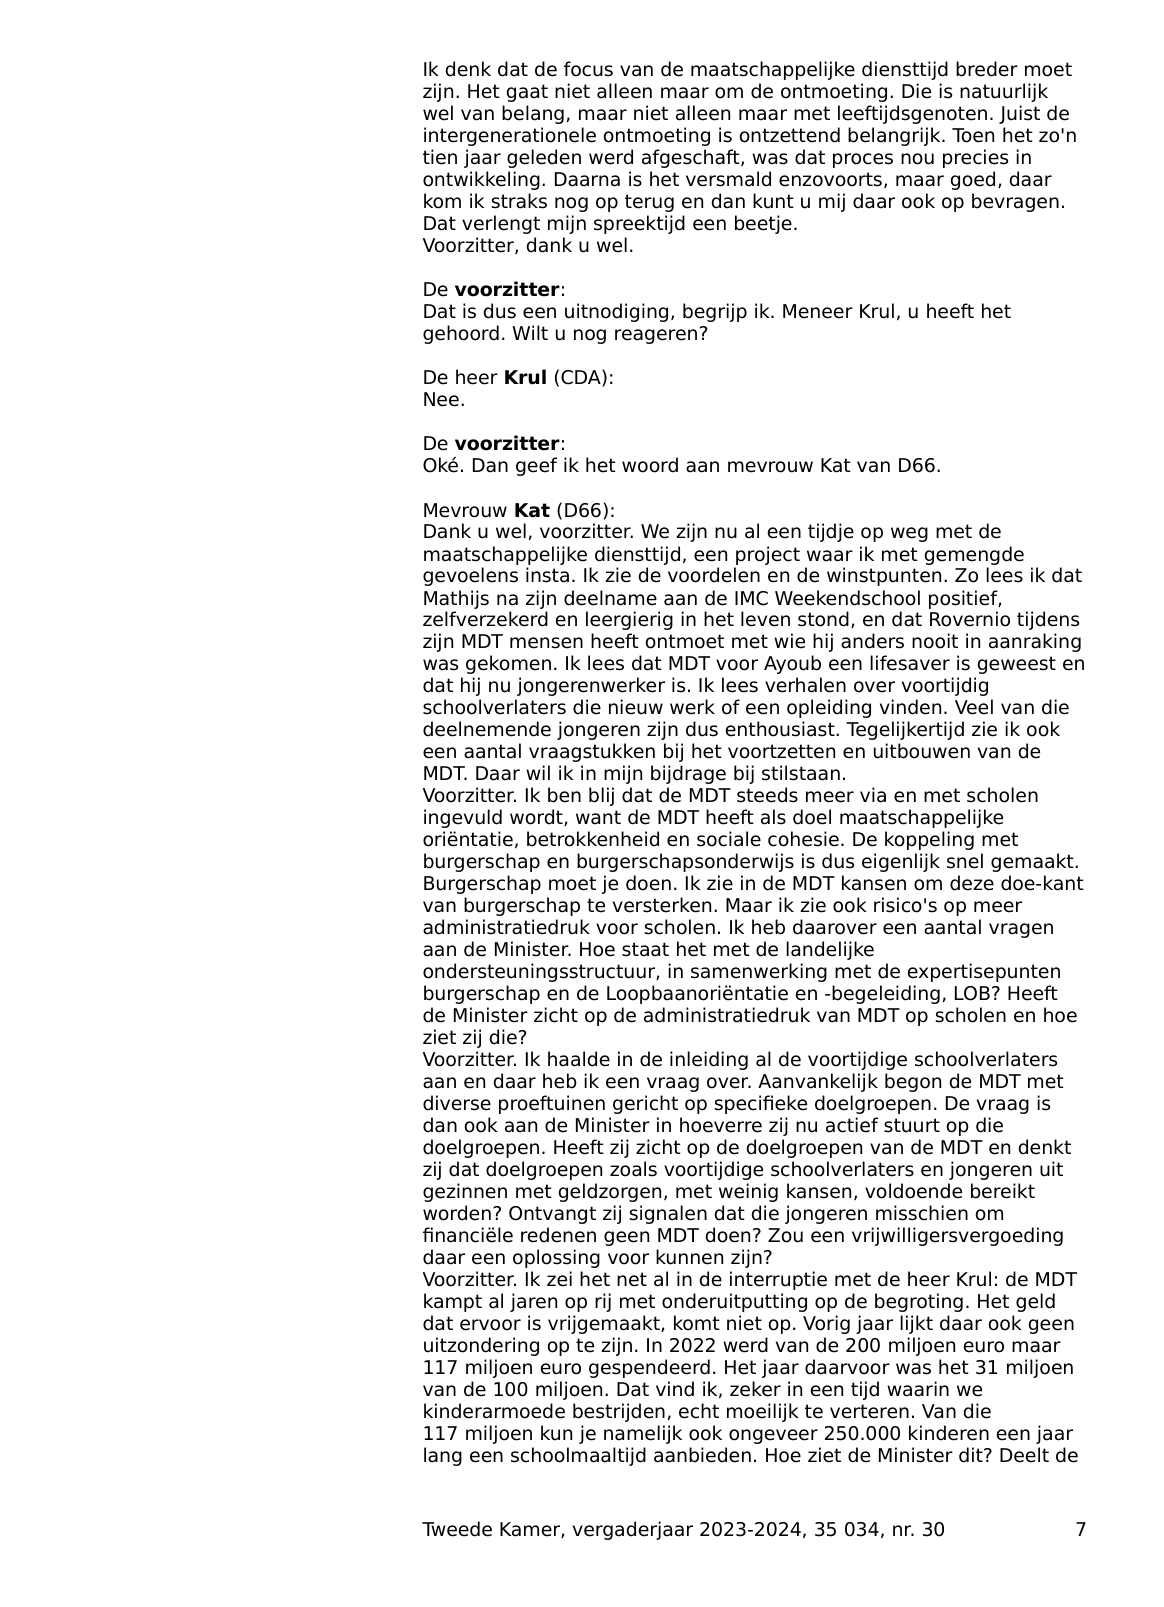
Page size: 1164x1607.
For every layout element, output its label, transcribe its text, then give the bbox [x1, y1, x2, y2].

text De voorzitter: [422, 279, 1087, 301]
text De voorzitter: [422, 433, 1087, 455]
text De heer Krul (CDA): [422, 367, 1087, 389]
text Ik denk dat de focus van de maatschappelijke diensttijd breder moet zijn. Het gaat niet alleen maar om de ontmoeting. Die is natuurlijk wel van belang, maar niet alleen maar met leeftijdsgenoten. Juist de intergenerationele ontmoeting is ontzettend belangrijk. Toen het zo'n tien jaar geleden werd afgeschaft, was dat proces nou precies in ontwikkeling. Daarna is het versmald enzovoorts, maar goed, daar kom ik straks nog op terug en dan kunt u mij daar ook op bevragen. Dat verlengt mijn spreektijd een beetje. [422, 59, 1087, 235]
text Voorzitter. Ik ben blij dat de MDT steeds meer via en met scholen ingevuld wordt, want de MDT heeft als doel maatschappelijke oriëntatie, betrokkenheid en sociale cohesie. De koppeling met burgerschap en burgerschapsonderwijs is dus eigenlijk snel gemaakt. Burgerschap moet je doen. Ik zie in de MDT kansen om deze doe-kant van burgerschap te versterken. Maar ik zie ook risico's op meer administratiedruk voor scholen. Ik heb daarover een aantal vragen aan de Minister. Hoe staat het met de landelijke ondersteuningsstructuur, in samenwerking met de expertisepunten burgerschap en de Loopbaanoriëntatie en -begeleiding, LOB? Heeft de Minister zicht op de administratiedruk van MDT op scholen en hoe ziet zij die? [422, 785, 1087, 1049]
text Dat is dus een uitnodiging, begrijp ik. Meneer Krul, u heeft het gehoord. Wilt u nog reageren? [422, 301, 1087, 345]
text Voorzitter. Ik haalde in de inleiding al de voortijdige schoolverlaters aan en daar heb ik een vraag over. Aanvankelijk begon de MDT met diverse proeftuinen gericht op specifieke doelgroepen. De vraag is dan ook aan de Minister in hoeverre zij nu actief stuurt op die doelgroepen. Heeft zij zicht op de doelgroepen van de MDT en denkt zij dat doelgroepen zoals voortijdige schoolverlaters en jongeren uit gezinnen met geldzorgen, met weinig kansen, voldoende bereikt worden? Ontvangt zij signalen dat die jongeren misschien om financiële redenen geen MDT doen? Zou een vrijwilligersvergoeding daar een oplossing voor kunnen zijn? [422, 1049, 1087, 1269]
text Voorzitter. Ik zei het net al in de interruptie met de heer Krul: de MDT kampt al jaren op rij met onderuitputting op de begroting. Het geld dat ervoor is vrijgemaakt, komt niet op. Vorig jaar lijkt daar ook geen uitzondering op te zijn. In 2022 werd van de 200 miljoen euro maar 117 miljoen euro gespendeerd. Het jaar daarvoor was het 31 miljoen van de 100 miljoen. Dat vind ik, zeker in een tijd waarin we kinderarmoede bestrijden, echt moeilijk te verteren. Van die 117 miljoen kun je namelijk ook ongeveer 250.000 kinderen een jaar lang een schoolmaaltijd aanbieden. Hoe ziet de Minister dit? Deelt de [422, 1269, 1087, 1467]
text Voorzitter, dank u wel. [422, 235, 1087, 257]
text Dank u wel, voorzitter. We zijn nu al een tijdje op weg met de maatschappelijke diensttijd, een project waar ik met gemengde gevoelens insta. Ik zie de voordelen en de winstpunten. Zo lees ik dat Mathijs na zijn deelname aan de IMC Weekendschool positief, zelfverzekerd en leergierig in het leven stond, en dat Rovernio tijdens zijn MDT mensen heeft ontmoet met wie hij anders nooit in aanraking was gekomen. Ik lees dat MDT voor Ayoub een lifesaver is geweest en dat hij nu jongerenwerker is. Ik lees verhalen over voortijdig schoolverlaters die nieuw werk of een opleiding vinden. Veel van die deelnemende jongeren zijn dus enthousiast. Tegelijkertijd zie ik ook een aantal vraagstukken bij het voortzetten en uitbouwen van de MDT. Daar wil ik in mijn bijdrage bij stilstaan. [422, 521, 1087, 785]
text Mevrouw Kat (D66): [422, 499, 1087, 521]
text Oké. Dan geef ik het woord aan mevrouw Kat van D66. [422, 455, 1087, 477]
text Nee. [422, 389, 1087, 411]
